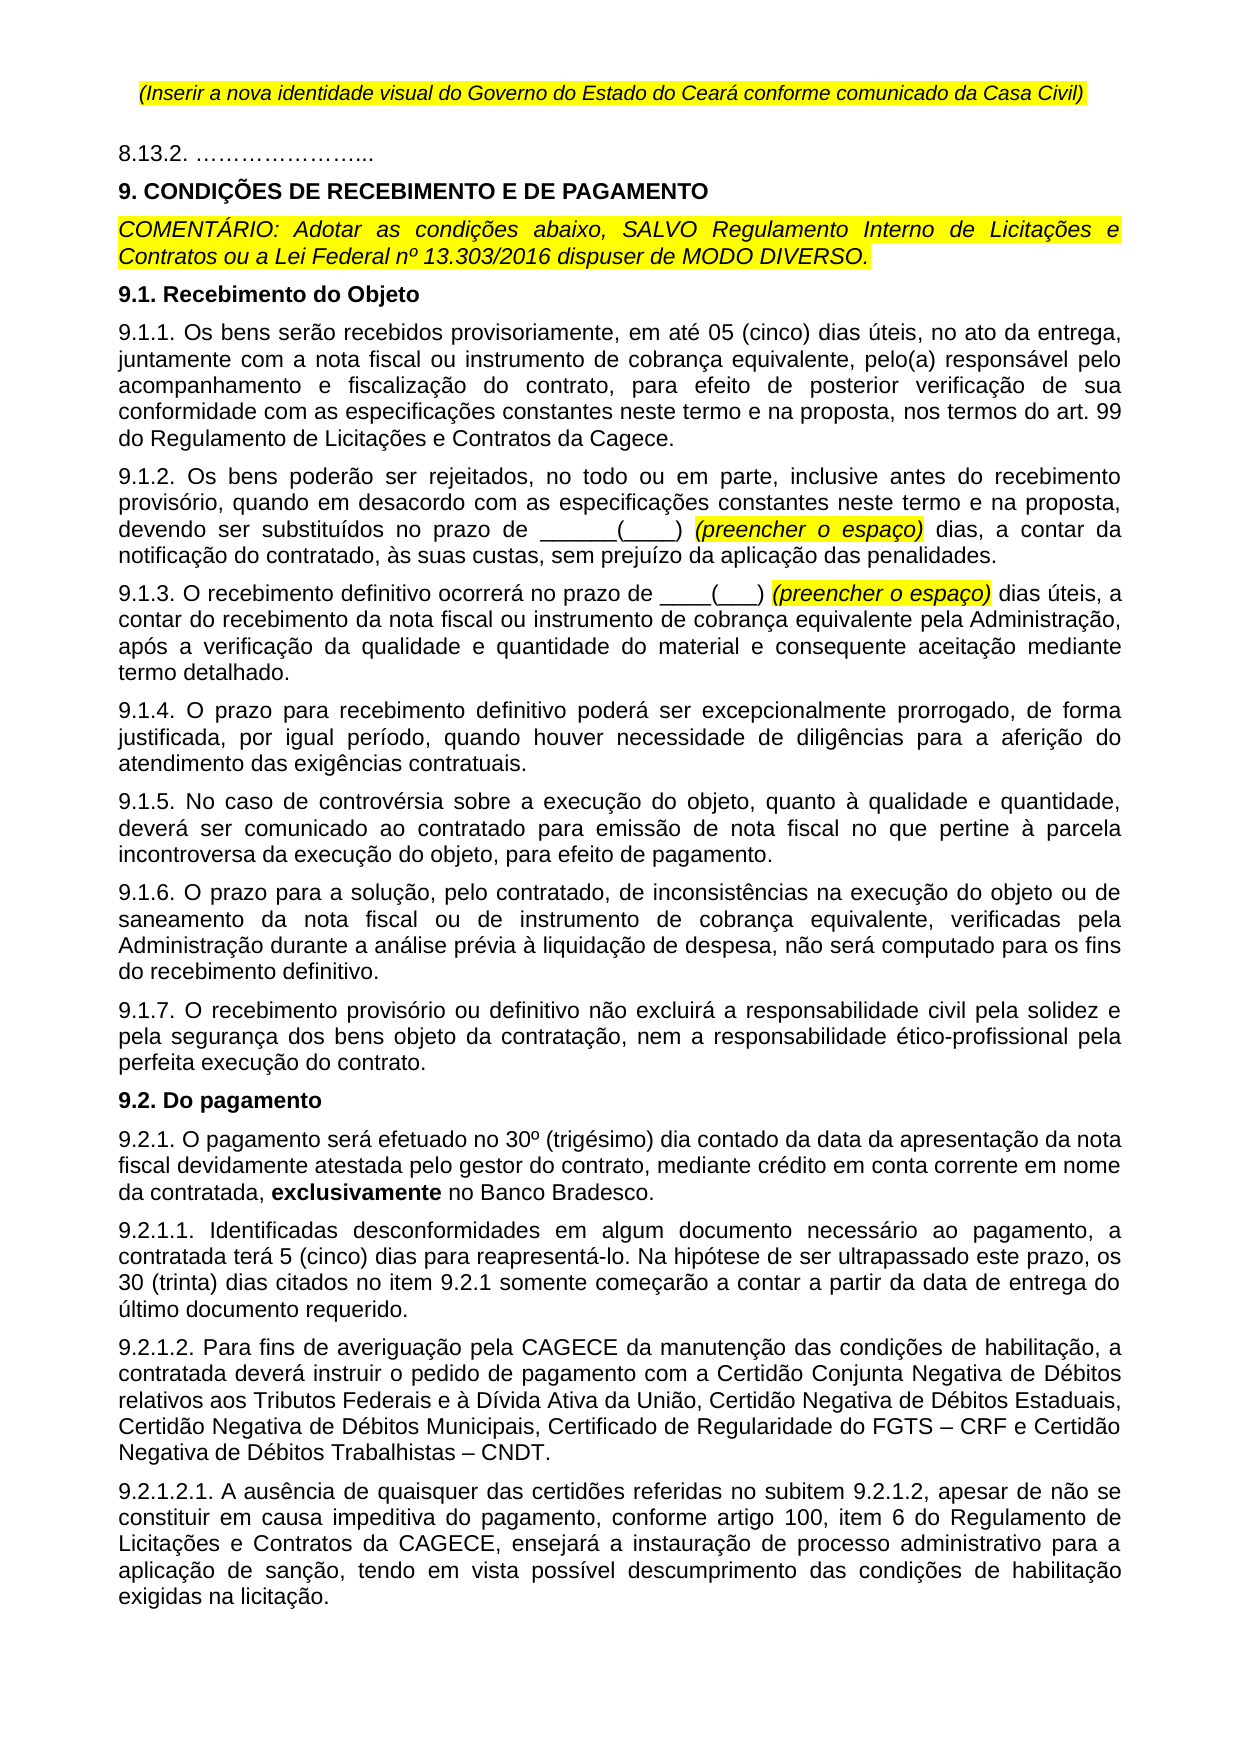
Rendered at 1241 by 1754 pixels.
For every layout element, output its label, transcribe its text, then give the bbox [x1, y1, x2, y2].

text 9.1.6. O prazo para a solução, pelo contratado, de inconsistências na execução do objeto ou de saneamento da nota fiscal ou de instrumento de cobrança equivalente, verificadas pela Administração durante a análise prévia à liquidação de despesa, não será computado para os fins do recebimento definitivo. [118, 879, 1122, 985]
text 9.1.3. O recebimento definitivo ocorrerá no prazo de ____(___) (preencher o espaço) dias úteis, a contar do recebimento da nota fiscal ou instrumento de cobrança equivalente pela Administração, após a verificação da qualidade e quantidade do material e consequente aceitação mediante termo detalhado. [118, 580, 1122, 686]
text 9.2.1.2.1. A ausência de quaisquer das certidões referidas no subitem 9.2.1.2, apesar de não se constituir em causa impeditiva do pagamento, conforme artigo 100, item 6 do Regulamento de Licitações e Contratos da CAGECE, ensejará a instauração de processo administrativo para a aplicação de sanção, tendo em vista possível descumprimento das condições de habilitação exigidas na licitação. [118, 1478, 1122, 1609]
text 9.1.1. Os bens serão recebidos provisoriamente, em até 05 (cinco) dias úteis, no ato da entrega, juntamente com a nota fiscal ou instrumento de cobrança equivalente, pelo(a) responsável pelo acompanhamento e fiscalização do contrato, para efeito de posterior verificação de sua conformidade com as especificações constantes neste termo e na proposta, nos termos do art. 99 do Regulamento de Licitações e Contratos da Cagece. [118, 319, 1122, 451]
text 9.1. Recebimento do Objeto [118, 281, 1122, 307]
text 9.2.1. O pagamento será efetuado no 30º (trigésimo) dia contado da data da apresentação da nota fiscal devidamente atestada pelo gestor do contrato, mediante crédito em conta corrente em nome da contratada, exclusivamente no Banco Bradesco. [118, 1126, 1122, 1205]
text 9.2. Do pagamento [118, 1087, 1122, 1114]
text 9.2.1.1. Identificadas desconformidades em algum documento necessário ao pagamento, a contratada terá 5 (cinco) dias para reapresentá-lo. Na hipótese de ser ultrapassado este prazo, os 30 (trinta) dias citados no item 9.2.1 somente começarão a contar a partir da data de entrega do último documento requerido. [118, 1217, 1122, 1322]
text 8.13.2. …………………... [118, 140, 1122, 166]
text 9.1.4. O prazo para recebimento definitivo poderá ser excepcionalmente prorrogado, de forma justificada, por igual período, quando houver necessidade de diligências para a aferição do atendimento das exigências contratuais. [118, 697, 1122, 776]
subtitle 9. CONDIÇÕES DE RECEBIMENTO E DE PAGAMENTO [118, 178, 1122, 204]
text 9.1.5. No caso de controvérsia sobre a execução do objeto, quanto à qualidade e quantidade, deverá ser comunicado ao contratado para emissão de nota fiscal no que pertine à parcela incontroversa da execução do objeto, para efeito de pagamento. [118, 788, 1122, 867]
text 9.1.2. Os bens poderão ser rejeitados, no todo ou em parte, inclusive antes do recebimento provisório, quando em desacordo com as especificações constantes neste termo e na proposta, devendo ser substituídos no prazo de ______(____) (preencher o espaço) dias, a contar da notificação do contratado, às suas custas, sem prejuízo da aplicação das penalidades. [118, 463, 1122, 568]
text 9.2.1.2. Para fins de averiguação pela CAGECE da manutenção das condições de habilitação, a contratada deverá instruir o pedido de pagamento com a Certidão Conjunta Negativa de Débitos relativos aos Tributos Federais e à Dívida Ativa da União, Certidão Negativa de Débitos Estaduais, Certidão Negativa de Débitos Municipais, Certificado de Regularidade do FGTS – CRF e Certidão Negativa de Débitos Trabalhistas – CNDT. [118, 1334, 1122, 1466]
text COMENTÁRIO: Adotar as condições abaixo, SALVO Regulamento Interno de Licitações e Contratos ou a Lei Federal nº 13.303/2016 dispuser de MODO DIVERSO. [118, 216, 1122, 269]
text 9.1.7. O recebimento provisório ou definitivo não excluirá a responsabilidade civil pela solidez e pela segurança dos bens objeto da contratação, nem a responsabilidade ético-profissional pela perfeita execução do contrato. [118, 997, 1122, 1076]
